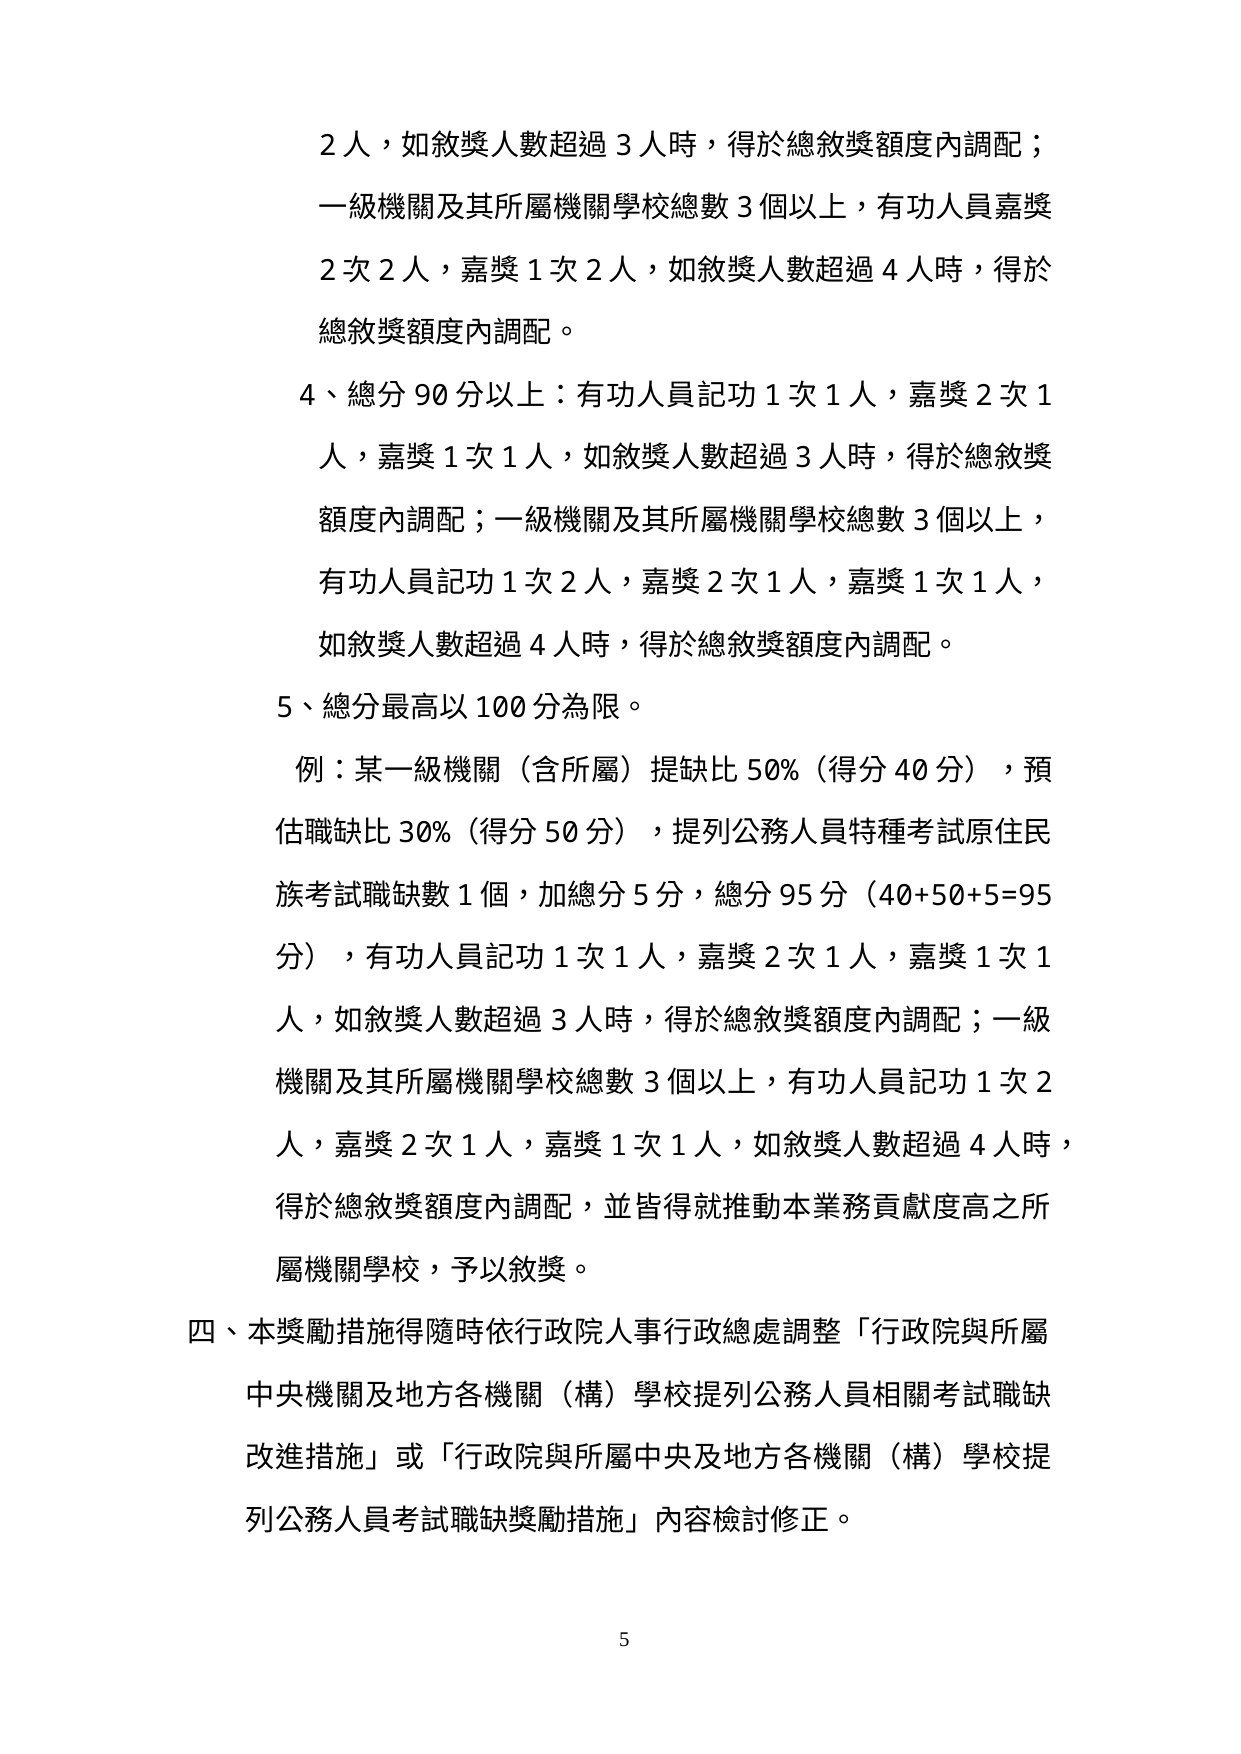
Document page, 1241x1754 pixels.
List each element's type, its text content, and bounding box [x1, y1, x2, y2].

text 2人，如敘獎人數超過3人時，得於總敘獎額度內調配；一級機關及其所屬機關學校總數3個以上，有功人員嘉獎2次2人，嘉獎1次2人，如敘獎人數超過4人時，得於總敘獎額度內調配。 [187, 101, 1053, 351]
text 4、總分90分以上：有功人員記功1次1人，嘉獎2次1人，嘉獎1次1人，如敘獎人數超過3人時，得於總敘獎額度內調配；一級機關及其所屬機關學校總數3個以上，有功人員記功1次2人，嘉獎2次1人，嘉獎1次1人，如敘獎人數超過4人時，得於總敘獎額度內調配。 [187, 351, 1053, 663]
text 四、本獎勵措施得隨時依行政院人事行政總處調整「行政院與所屬中央機關及地方各機關（構）學校提列公務人員相關考試職缺改進措施」或「行政院與所屬中央及地方各機關（構）學校提列公務人員考試職缺獎勵措施」內容檢討修正。 [187, 1288, 1053, 1538]
text 5、總分最高以100分為限。 [276, 663, 1053, 726]
text 例：某一級機關（含所屬）提缺比50%（得分40分），預估職缺比30%（得分50分），提列公務人員特種考試原住民族考試職缺數1個，加總分5分，總分95分（40+50+5=95分），有功人員記功1次1人，嘉獎2次1人，嘉獎1次1人，如敘獎人數超過3人時，得於總敘獎額度內調配；一級機關及其所屬機關學校總數3個以上，有功人員記功1次2人，嘉獎2次1人，嘉獎1次1人，如敘獎人數超過4人時，得於總敘獎額度內調配，並皆得就推動本業務貢獻度高之所屬機關學校，予以敘獎。 [187, 726, 1053, 1288]
